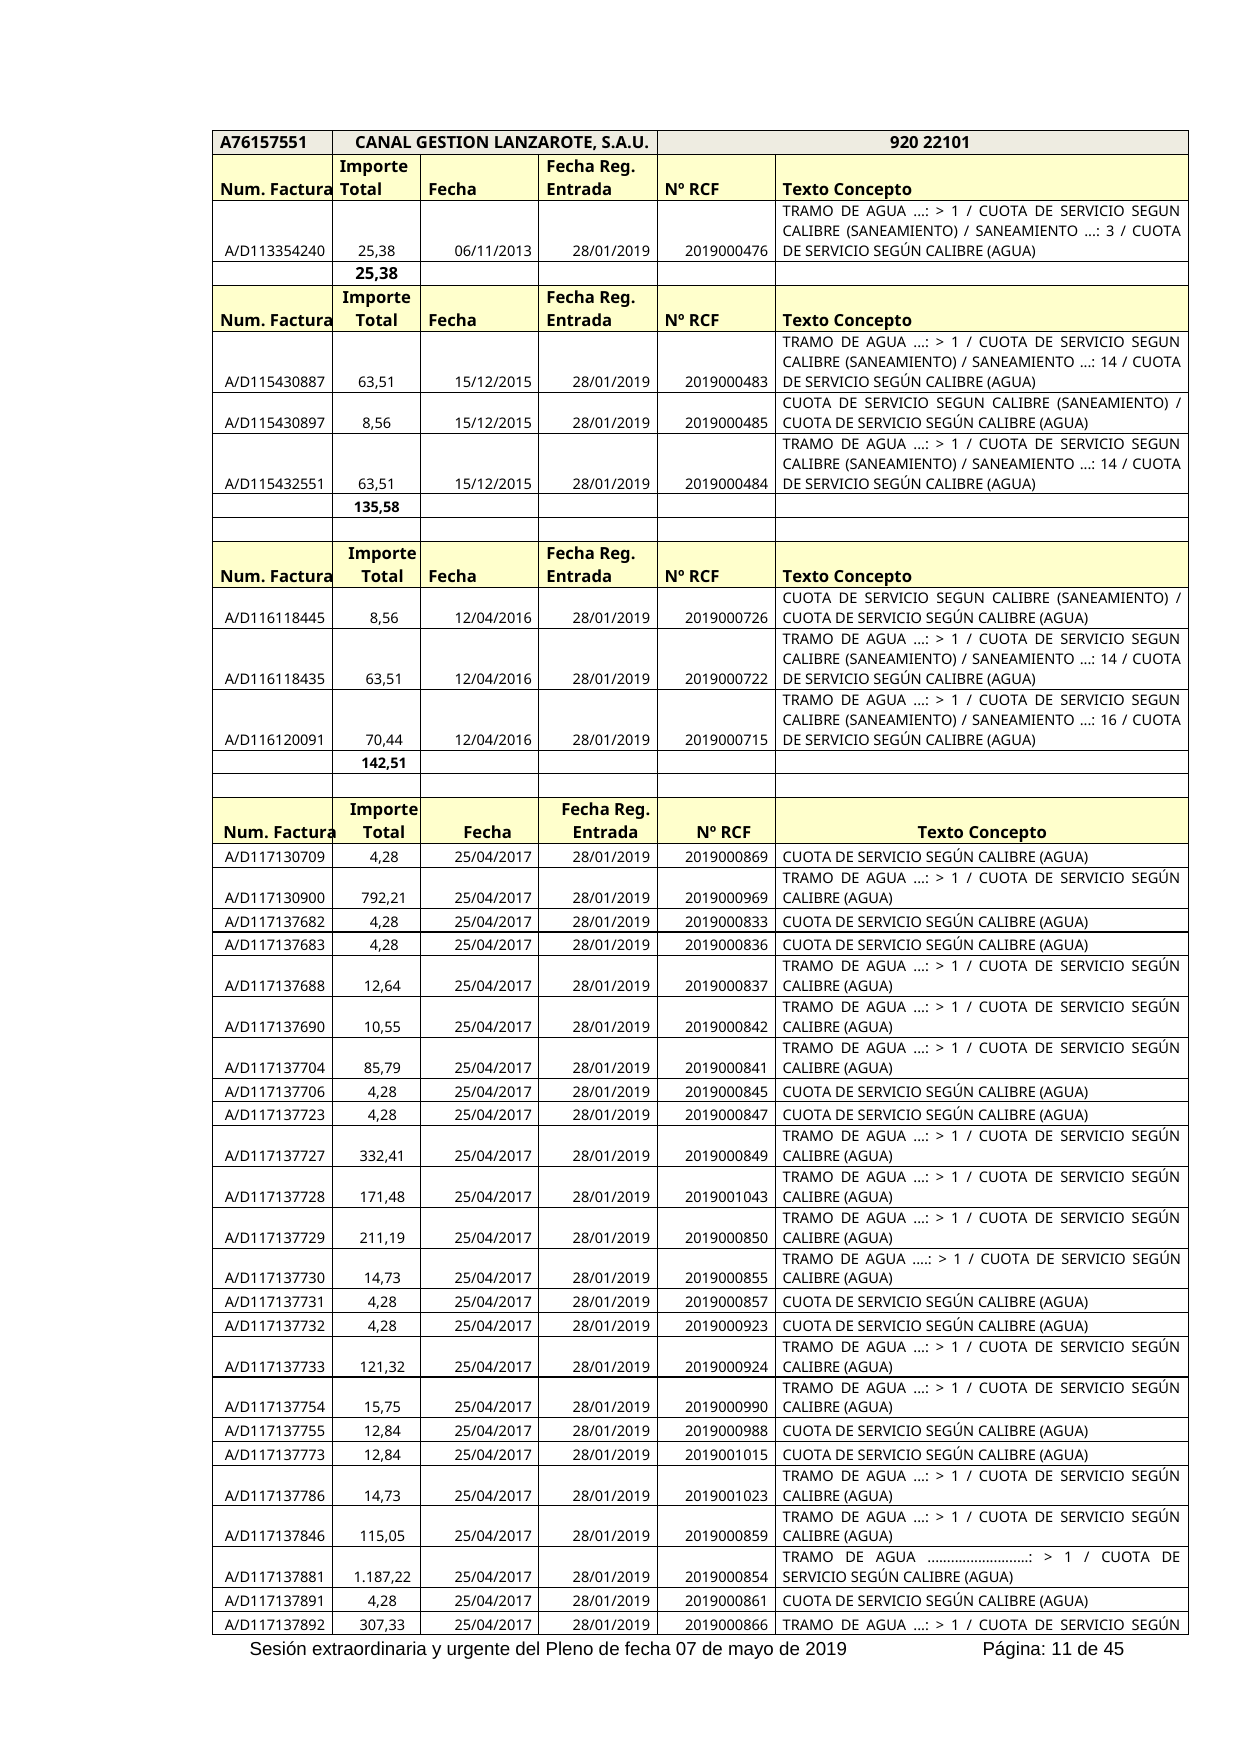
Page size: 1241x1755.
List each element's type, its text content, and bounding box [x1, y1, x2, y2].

table_cell 28/01/2019 [539, 909, 657, 931]
table_cell 25/04/2017 [421, 1588, 538, 1611]
table_cell 2019000476 [658, 201, 775, 261]
table_cell 12/04/2016 [421, 588, 538, 628]
table_cell 2019000866 [658, 1612, 775, 1634]
table_cell 28/01/2019 [539, 1418, 657, 1441]
table_cell A/D117137891 [213, 1588, 332, 1611]
table_cell 28/01/2019 [539, 933, 657, 955]
table_cell [776, 494, 1188, 517]
table_cell CUOTA DE SERVICIO SEGÚN CALIBRE (AGUA) [776, 1289, 1188, 1312]
table_cell 4,28 [333, 933, 420, 955]
table_cell 2019000861 [658, 1588, 775, 1611]
table_cell 28/01/2019 [539, 434, 657, 493]
table_cell 12,84 [333, 1442, 420, 1464]
table_cell TRAMO DE AGUA ...: > 1 / CUOTA DE SERVICIO SEGÚN CALIBRE (AGUA) [776, 1506, 1188, 1546]
table_cell TRAMO DE AGUA ...: > 1 / CUOTA DE SERVICIO SEGÚN CALIBRE (AGUA) [776, 1126, 1188, 1166]
table_cell 28/01/2019 [539, 844, 657, 867]
table_cell 2019001043 [658, 1167, 775, 1207]
table_cell 15/12/2015 [421, 332, 538, 392]
table_cell 2019000483 [658, 332, 775, 392]
table_cell 06/11/2013 [421, 201, 538, 261]
table_cell 28/01/2019 [539, 1588, 657, 1611]
table_cell Texto Concepto [776, 542, 1188, 587]
table_cell 8,56 [333, 588, 420, 628]
table_cell A/D117137729 [213, 1208, 332, 1247]
table_cell Nº RCF [658, 155, 775, 200]
table_cell 28/01/2019 [539, 1126, 657, 1166]
table_cell 25/04/2017 [421, 1466, 538, 1505]
table_cell 28/01/2019 [539, 1313, 657, 1336]
table_cell TRAMO DE AGUA ...: > 1 / CUOTA DE SERVICIO SEGÚN CALIBRE (AGUA) [776, 1466, 1188, 1505]
table_cell 2019000715 [658, 690, 775, 749]
table_cell A/D117137683 [213, 933, 332, 955]
table_cell A/D117137690 [213, 997, 332, 1037]
table_cell Fecha [421, 155, 538, 200]
table_cell A/D117137892 [213, 1612, 332, 1634]
table_cell [333, 518, 420, 541]
table_cell 25/04/2017 [421, 844, 538, 867]
table_cell Num. Factura [213, 542, 332, 587]
table_cell [539, 751, 657, 773]
table_cell CUOTA DE SERVICIO SEGÚN CALIBRE (AGUA) [776, 844, 1188, 867]
table_cell A/D116118445 [213, 588, 332, 628]
table_cell [421, 494, 538, 517]
table_cell 4,28 [333, 909, 420, 931]
table_cell 2019000836 [658, 933, 775, 955]
table_cell 28/01/2019 [539, 393, 657, 433]
table_cell 2019000924 [658, 1337, 775, 1376]
table_cell [776, 774, 1188, 797]
table_cell [421, 751, 538, 773]
table_cell 792,21 [333, 868, 420, 908]
table_cell 2019000854 [658, 1547, 775, 1587]
table_cell Fecha Reg. Entrada [539, 286, 657, 331]
table_cell 25/04/2017 [421, 1313, 538, 1336]
table_cell TRAMO DE AGUA ...: > 1 / CUOTA DE SERVICIO SEGÚN CALIBRE (AGUA) [776, 1208, 1188, 1247]
table_cell 2019000847 [658, 1102, 775, 1125]
table_cell [213, 774, 332, 797]
table_cell 28/01/2019 [539, 1167, 657, 1207]
table_cell TRAMO DE AGUA ..........................: > 1 / CUOTA DE SERVICIO SEGÚN CALIBRE (AGUA) [776, 1547, 1188, 1587]
table_cell Importe Total [333, 286, 420, 331]
table_cell 121,32 [333, 1337, 420, 1376]
table_cell [539, 494, 657, 517]
table_cell A/D117137786 [213, 1466, 332, 1505]
table_cell 28/01/2019 [539, 588, 657, 628]
table_cell TRAMO DE AGUA ...: > 1 / CUOTA DE SERVICIO SEGÚN CALIBRE (AGUA) [776, 868, 1188, 908]
table_cell TRAMO DE AGUA ...: > 1 / CUOTA DE SERVICIO SEGUN CALIBRE (SANEAMIENTO) / SANEAMIENTO ...: 14 / CUOTA DE SERVICIO SEGÚN CALIBRE (AGUA) [776, 332, 1188, 392]
table_cell 2019000857 [658, 1289, 775, 1312]
table_cell 2019000923 [658, 1313, 775, 1336]
table_cell CUOTA DE SERVICIO SEGÚN CALIBRE (AGUA) [776, 1588, 1188, 1611]
table_cell 920 22101 [658, 131, 1188, 154]
table_cell [658, 518, 775, 541]
table_cell [213, 518, 332, 541]
table_cell [213, 262, 332, 284]
table_cell [539, 518, 657, 541]
table_cell 4,28 [333, 1102, 420, 1125]
table_cell 25/04/2017 [421, 1612, 538, 1634]
table_cell 63,51 [333, 629, 420, 689]
table_cell Num. Factura [213, 155, 332, 200]
table_cell 25/04/2017 [421, 1547, 538, 1587]
table_cell 25/04/2017 [421, 1167, 538, 1207]
table_cell 28/01/2019 [539, 690, 657, 749]
table_cell 28/01/2019 [539, 1289, 657, 1312]
table_cell Importe Total [333, 798, 420, 843]
table_cell Fecha Reg. Entrada [539, 542, 657, 587]
table_cell 2019000726 [658, 588, 775, 628]
table_cell 25/04/2017 [421, 1289, 538, 1312]
table_cell 171,48 [333, 1167, 420, 1207]
table_cell [539, 774, 657, 797]
table_cell 25,38 [333, 201, 420, 261]
table_cell Importe Total [333, 155, 420, 200]
table_cell 2019000722 [658, 629, 775, 689]
table_cell TRAMO DE AGUA ....: > 1 / CUOTA DE SERVICIO SEGÚN CALIBRE (AGUA) [776, 1249, 1188, 1288]
table_cell A/D117137732 [213, 1313, 332, 1336]
table_cell A/D116120091 [213, 690, 332, 749]
table_cell CUOTA DE SERVICIO SEGÚN CALIBRE (AGUA) [776, 1102, 1188, 1125]
table_cell Texto Concepto [776, 798, 1188, 843]
table_cell Num. Factura [213, 286, 332, 331]
table_cell 25/04/2017 [421, 868, 538, 908]
table_cell A/D117137704 [213, 1038, 332, 1078]
table_cell 25/04/2017 [421, 1442, 538, 1464]
table_cell A/D115432551 [213, 434, 332, 493]
table_cell CUOTA DE SERVICIO SEGUN CALIBRE (SANEAMIENTO) / CUOTA DE SERVICIO SEGÚN CALIBRE (AGUA) [776, 393, 1188, 433]
table_cell 12/04/2016 [421, 629, 538, 689]
table_cell 14,73 [333, 1249, 420, 1288]
table_cell [213, 494, 332, 517]
table_cell 28/01/2019 [539, 1612, 657, 1634]
table_cell A/D117137728 [213, 1167, 332, 1207]
table_cell 2019001015 [658, 1442, 775, 1464]
table_cell CUOTA DE SERVICIO SEGÚN CALIBRE (AGUA) [776, 1079, 1188, 1101]
table_cell 2019000850 [658, 1208, 775, 1247]
table_cell A/D117137727 [213, 1126, 332, 1166]
table_cell [658, 262, 775, 284]
table_cell 28/01/2019 [539, 1442, 657, 1464]
table_cell TRAMO DE AGUA ...: > 1 / CUOTA DE SERVICIO SEGÚN CALIBRE (AGUA) [776, 1038, 1188, 1078]
table_cell CUOTA DE SERVICIO SEGÚN CALIBRE (AGUA) [776, 909, 1188, 931]
table_cell [421, 774, 538, 797]
table_cell [776, 751, 1188, 773]
table_cell 25/04/2017 [421, 1208, 538, 1247]
table_cell A/D117137846 [213, 1506, 332, 1546]
table_cell 4,28 [333, 1588, 420, 1611]
table_cell 10,55 [333, 997, 420, 1037]
table_cell A/D117137682 [213, 909, 332, 931]
table_cell 28/01/2019 [539, 997, 657, 1037]
table_cell 211,19 [333, 1208, 420, 1247]
table_cell 2019000833 [658, 909, 775, 931]
table_cell [421, 518, 538, 541]
table_cell 28/01/2019 [539, 629, 657, 689]
table_cell 25/04/2017 [421, 1249, 538, 1288]
table_cell 8,56 [333, 393, 420, 433]
table_cell CANAL GESTION LANZAROTE, S.A.U. [333, 131, 657, 154]
table_cell 12,84 [333, 1418, 420, 1441]
table_cell 25/04/2017 [421, 909, 538, 931]
table_cell A/D117137730 [213, 1249, 332, 1288]
table_cell 4,28 [333, 844, 420, 867]
table_cell [658, 494, 775, 517]
table_cell 25/04/2017 [421, 1126, 538, 1166]
table_cell 4,28 [333, 1313, 420, 1336]
table_cell TRAMO DE AGUA ...: > 1 / CUOTA DE SERVICIO SEGUN CALIBRE (SANEAMIENTO) / SANEAMIENTO ...: 14 / CUOTA DE SERVICIO SEGÚN CALIBRE (AGUA) [776, 629, 1188, 689]
table_cell 2019001023 [658, 1466, 775, 1505]
table_cell 115,05 [333, 1506, 420, 1546]
table_cell 2019000484 [658, 434, 775, 493]
table_cell Fecha [421, 542, 538, 587]
table_cell [776, 518, 1188, 541]
table_cell 25/04/2017 [421, 1378, 538, 1417]
table_cell A/D115430887 [213, 332, 332, 392]
table_cell 4,28 [333, 1079, 420, 1101]
table_cell TRAMO DE AGUA ...: > 1 / CUOTA DE SERVICIO SEGUN CALIBRE (SANEAMIENTO) / SANEAMIENTO ...: 14 / CUOTA DE SERVICIO SEGÚN CALIBRE (AGUA) [776, 434, 1188, 493]
table_cell A/D117137773 [213, 1442, 332, 1464]
table_cell 25/04/2017 [421, 1337, 538, 1376]
table_cell Fecha [421, 286, 538, 331]
table_cell Texto Concepto [776, 155, 1188, 200]
table_cell TRAMO DE AGUA ...: > 1 / CUOTA DE SERVICIO SEGÚN CALIBRE (AGUA) [776, 1378, 1188, 1417]
table_cell CUOTA DE SERVICIO SEGÚN CALIBRE (AGUA) [776, 1418, 1188, 1441]
table_cell Importe Total [333, 542, 420, 587]
table_cell 2019000849 [658, 1126, 775, 1166]
table_cell [539, 262, 657, 284]
table_cell 28/01/2019 [539, 201, 657, 261]
table_cell A/D113354240 [213, 201, 332, 261]
table_cell 25/04/2017 [421, 1102, 538, 1125]
table_cell [421, 262, 538, 284]
table_cell TRAMO DE AGUA ...: > 1 / CUOTA DE SERVICIO SEGUN CALIBRE (SANEAMIENTO) / SANEAMIENTO ...: 16 / CUOTA DE SERVICIO SEGÚN CALIBRE (AGUA) [776, 690, 1188, 749]
table_cell [333, 774, 420, 797]
table_cell 135,58 [333, 494, 420, 517]
table_cell CUOTA DE SERVICIO SEGUN CALIBRE (SANEAMIENTO) / CUOTA DE SERVICIO SEGÚN CALIBRE (AGUA) [776, 588, 1188, 628]
table_cell TRAMO DE AGUA ...: > 1 / CUOTA DE SERVICIO SEGUN CALIBRE (SANEAMIENTO) / SANEAMIENTO ...: 3 / CUOTA DE SERVICIO SEGÚN CALIBRE (AGUA) [776, 201, 1188, 261]
table_cell 63,51 [333, 332, 420, 392]
table_cell 307,33 [333, 1612, 420, 1634]
table_cell 28/01/2019 [539, 1547, 657, 1587]
table_cell 2019000990 [658, 1378, 775, 1417]
table_cell 1.187,22 [333, 1547, 420, 1587]
table_cell [658, 774, 775, 797]
table_cell A76157551 [213, 131, 332, 154]
table_cell A/D117130900 [213, 868, 332, 908]
table_cell 25/04/2017 [421, 1038, 538, 1078]
table_cell 28/01/2019 [539, 1249, 657, 1288]
table_cell 142,51 [333, 751, 420, 773]
table_cell 15/12/2015 [421, 393, 538, 433]
table_cell 25,38 [333, 262, 420, 284]
table_cell 63,51 [333, 434, 420, 493]
table_cell 85,79 [333, 1038, 420, 1078]
table_cell Num. Factura [213, 798, 332, 843]
table_cell 332,41 [333, 1126, 420, 1166]
table_cell A/D117130709 [213, 844, 332, 867]
table_cell 4,28 [333, 1289, 420, 1312]
table_cell A/D117137733 [213, 1337, 332, 1376]
table_cell A/D117137723 [213, 1102, 332, 1125]
table_cell Fecha [421, 798, 538, 843]
table_cell 25/04/2017 [421, 1418, 538, 1441]
table_cell 2019000969 [658, 868, 775, 908]
table_cell 28/01/2019 [539, 956, 657, 996]
table_cell Nº RCF [658, 542, 775, 587]
table_cell TRAMO DE AGUA ...: > 1 / CUOTA DE SERVICIO SEGÚN [776, 1612, 1188, 1634]
table_cell 25/04/2017 [421, 933, 538, 955]
table_cell A/D117137754 [213, 1378, 332, 1417]
table_cell 12/04/2016 [421, 690, 538, 749]
table_cell Nº RCF [658, 286, 775, 331]
table_cell 28/01/2019 [539, 1102, 657, 1125]
table_cell A/D117137706 [213, 1079, 332, 1101]
table_cell 2019000841 [658, 1038, 775, 1078]
table_cell 25/04/2017 [421, 1079, 538, 1101]
table_cell A/D117137881 [213, 1547, 332, 1587]
table_cell 28/01/2019 [539, 1378, 657, 1417]
table_cell 28/01/2019 [539, 1208, 657, 1247]
table_cell Fecha Reg. Entrada [539, 798, 657, 843]
table_cell A/D117137731 [213, 1289, 332, 1312]
table_cell 28/01/2019 [539, 1506, 657, 1546]
table_cell 2019000845 [658, 1079, 775, 1101]
table_cell 2019000837 [658, 956, 775, 996]
table_cell CUOTA DE SERVICIO SEGÚN CALIBRE (AGUA) [776, 933, 1188, 955]
table_cell 28/01/2019 [539, 868, 657, 908]
table_cell A/D115430897 [213, 393, 332, 433]
table_cell 70,44 [333, 690, 420, 749]
table_cell TRAMO DE AGUA ...: > 1 / CUOTA DE SERVICIO SEGÚN CALIBRE (AGUA) [776, 997, 1188, 1037]
table_cell [213, 751, 332, 773]
table_cell CUOTA DE SERVICIO SEGÚN CALIBRE (AGUA) [776, 1442, 1188, 1464]
table_cell 2019000988 [658, 1418, 775, 1441]
table_cell Nº RCF [658, 798, 775, 843]
table_cell 28/01/2019 [539, 1038, 657, 1078]
table_cell 14,73 [333, 1466, 420, 1505]
table_cell 25/04/2017 [421, 1506, 538, 1546]
table_cell 12,64 [333, 956, 420, 996]
table_cell 15,75 [333, 1378, 420, 1417]
table_cell 2019000842 [658, 997, 775, 1037]
table_cell 2019000855 [658, 1249, 775, 1288]
table_cell 2019000869 [658, 844, 775, 867]
table_cell TRAMO DE AGUA ...: > 1 / CUOTA DE SERVICIO SEGÚN CALIBRE (AGUA) [776, 1167, 1188, 1207]
table_cell CUOTA DE SERVICIO SEGÚN CALIBRE (AGUA) [776, 1313, 1188, 1336]
table_cell TRAMO DE AGUA ...: > 1 / CUOTA DE SERVICIO SEGÚN CALIBRE (AGUA) [776, 956, 1188, 996]
table_cell Fecha Reg. Entrada [539, 155, 657, 200]
table_cell 15/12/2015 [421, 434, 538, 493]
table_cell A/D117137688 [213, 956, 332, 996]
table_cell 28/01/2019 [539, 1337, 657, 1376]
table_cell 2019000859 [658, 1506, 775, 1546]
table_cell [658, 751, 775, 773]
table_cell A/D116118435 [213, 629, 332, 689]
table_cell 25/04/2017 [421, 956, 538, 996]
table_cell A/D117137755 [213, 1418, 332, 1441]
table_cell 28/01/2019 [539, 1466, 657, 1505]
table_cell 28/01/2019 [539, 332, 657, 392]
table_cell 2019000485 [658, 393, 775, 433]
table_cell TRAMO DE AGUA ...: > 1 / CUOTA DE SERVICIO SEGÚN CALIBRE (AGUA) [776, 1337, 1188, 1376]
table_cell [776, 262, 1188, 284]
table_cell 28/01/2019 [539, 1079, 657, 1101]
table_cell 25/04/2017 [421, 997, 538, 1037]
table_cell Texto Concepto [776, 286, 1188, 331]
